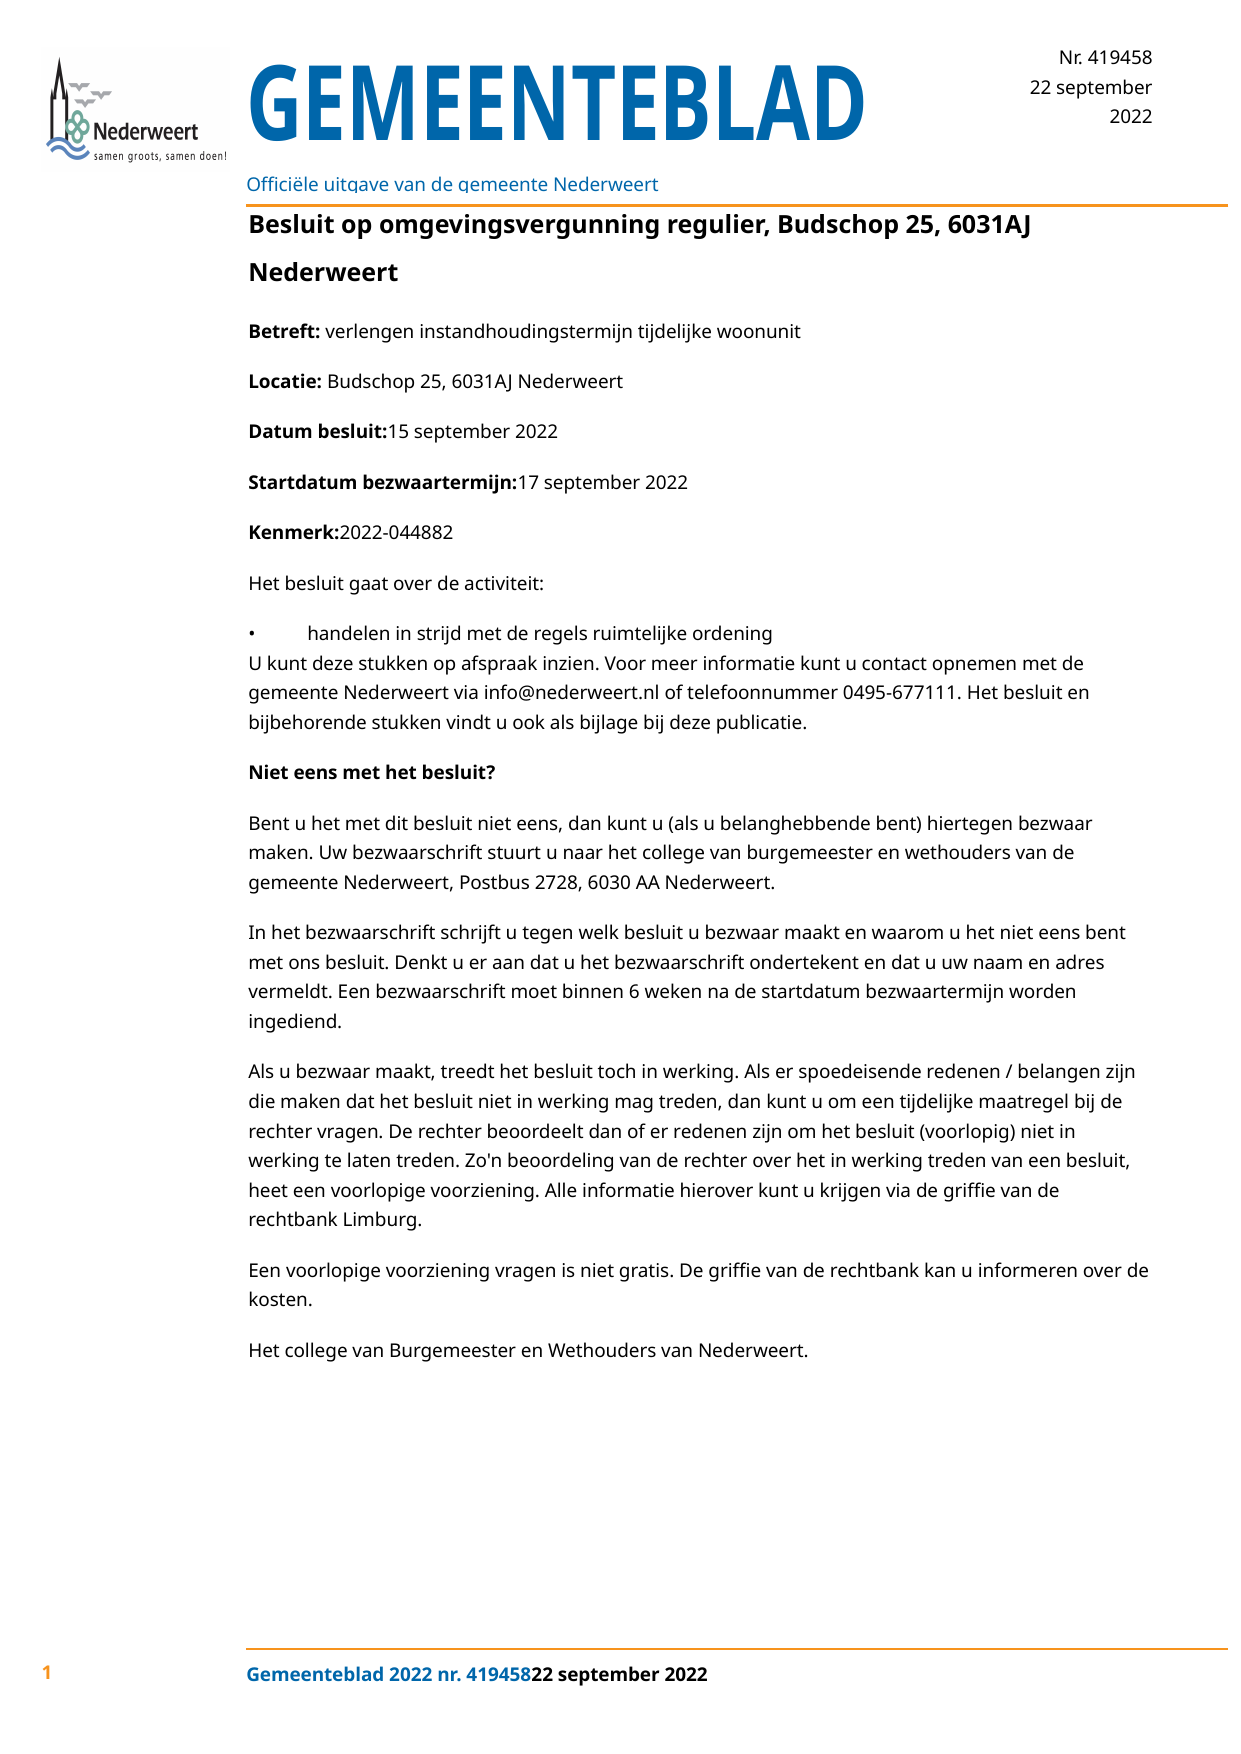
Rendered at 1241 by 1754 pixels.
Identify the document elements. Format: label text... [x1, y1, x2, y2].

text Datum besluit:15 september 2022 [248, 419, 1152, 444]
text Startdatum bezwaartermijn:17 september 2022 [248, 469, 1152, 495]
text Een voorlopige voorziening vragen is niet gratis. De griffie van de rechtbank kan u informeren over de kosten. [248, 1257, 1152, 1312]
list handelen in strijd met de regels ruimtelijke ordening [248, 620, 1152, 646]
text Het besluit gaat over de activiteit: [248, 570, 1152, 596]
text Betreft: verlengen instandhoudingstermijn tijdelijke woonunit [248, 318, 1152, 344]
text Als u bezwaar maakt, treedt het besluit toch in werking. Als er spoedeisende redenen / belangen zijn die maken dat het besluit niet in werking mag treden, dan kunt u om een tijdelijke maatregel bij de rechter vragen. De rechter beoordeelt dan of er redenen zijn om het besluit (voorlopig) niet in werking te laten treden. Zo'n beoordeling van de rechter over het in werking treden van een besluit, heet een voorlopige voorziening. Alle informatie hierover kunt u krijgen via de griffie van de rechtbank Limburg. [248, 1059, 1152, 1232]
text Het college van Burgemeester en Wethouders van Nederweert. [248, 1337, 1152, 1363]
text Locatie: Budschop 25, 6031AJ Nederweert [248, 368, 1152, 394]
text Bent u het met dit besluit niet eens, dan kunt u (als u belanghebbende bent) hiertegen bezwaar maken. Uw bezwaarschrift stuurt u naar het college van burgemeester en wethouders van de gemeente Nederweert, Postbus 2728, 6030 AA Nederweert. [248, 810, 1152, 895]
text Kenmerk:2022-044882 [248, 519, 1152, 545]
text Niet eens met het besluit? [248, 759, 1152, 785]
text In het bezwaarschrift schrijft u tegen welk besluit u bezwaar maakt en waarom u het niet eens bent met ons besluit. Denkt u er aan dat u het bezwaarschrift ondertekent en dat u uw naam en adres vermeldt. Een bezwaarschrift moet binnen 6 weken na de startdatum bezwaartermijn worden ingediend. [248, 919, 1152, 1034]
picture [41, 47, 231, 172]
text U kunt deze stukken op afspraak inzien. Voor meer informatie kunt u contact opnemen met de gemeente Nederweert via info@nederweert.nl of telefoonnummer 0495-677111. Het besluit en bijbehorende stukken vindt u ook als bijlage bij deze publicatie. [248, 650, 1152, 735]
text Besluit op omgevingsvergunning regulier, Budschop 25, 6031AJ Nederweert [248, 207, 1152, 288]
